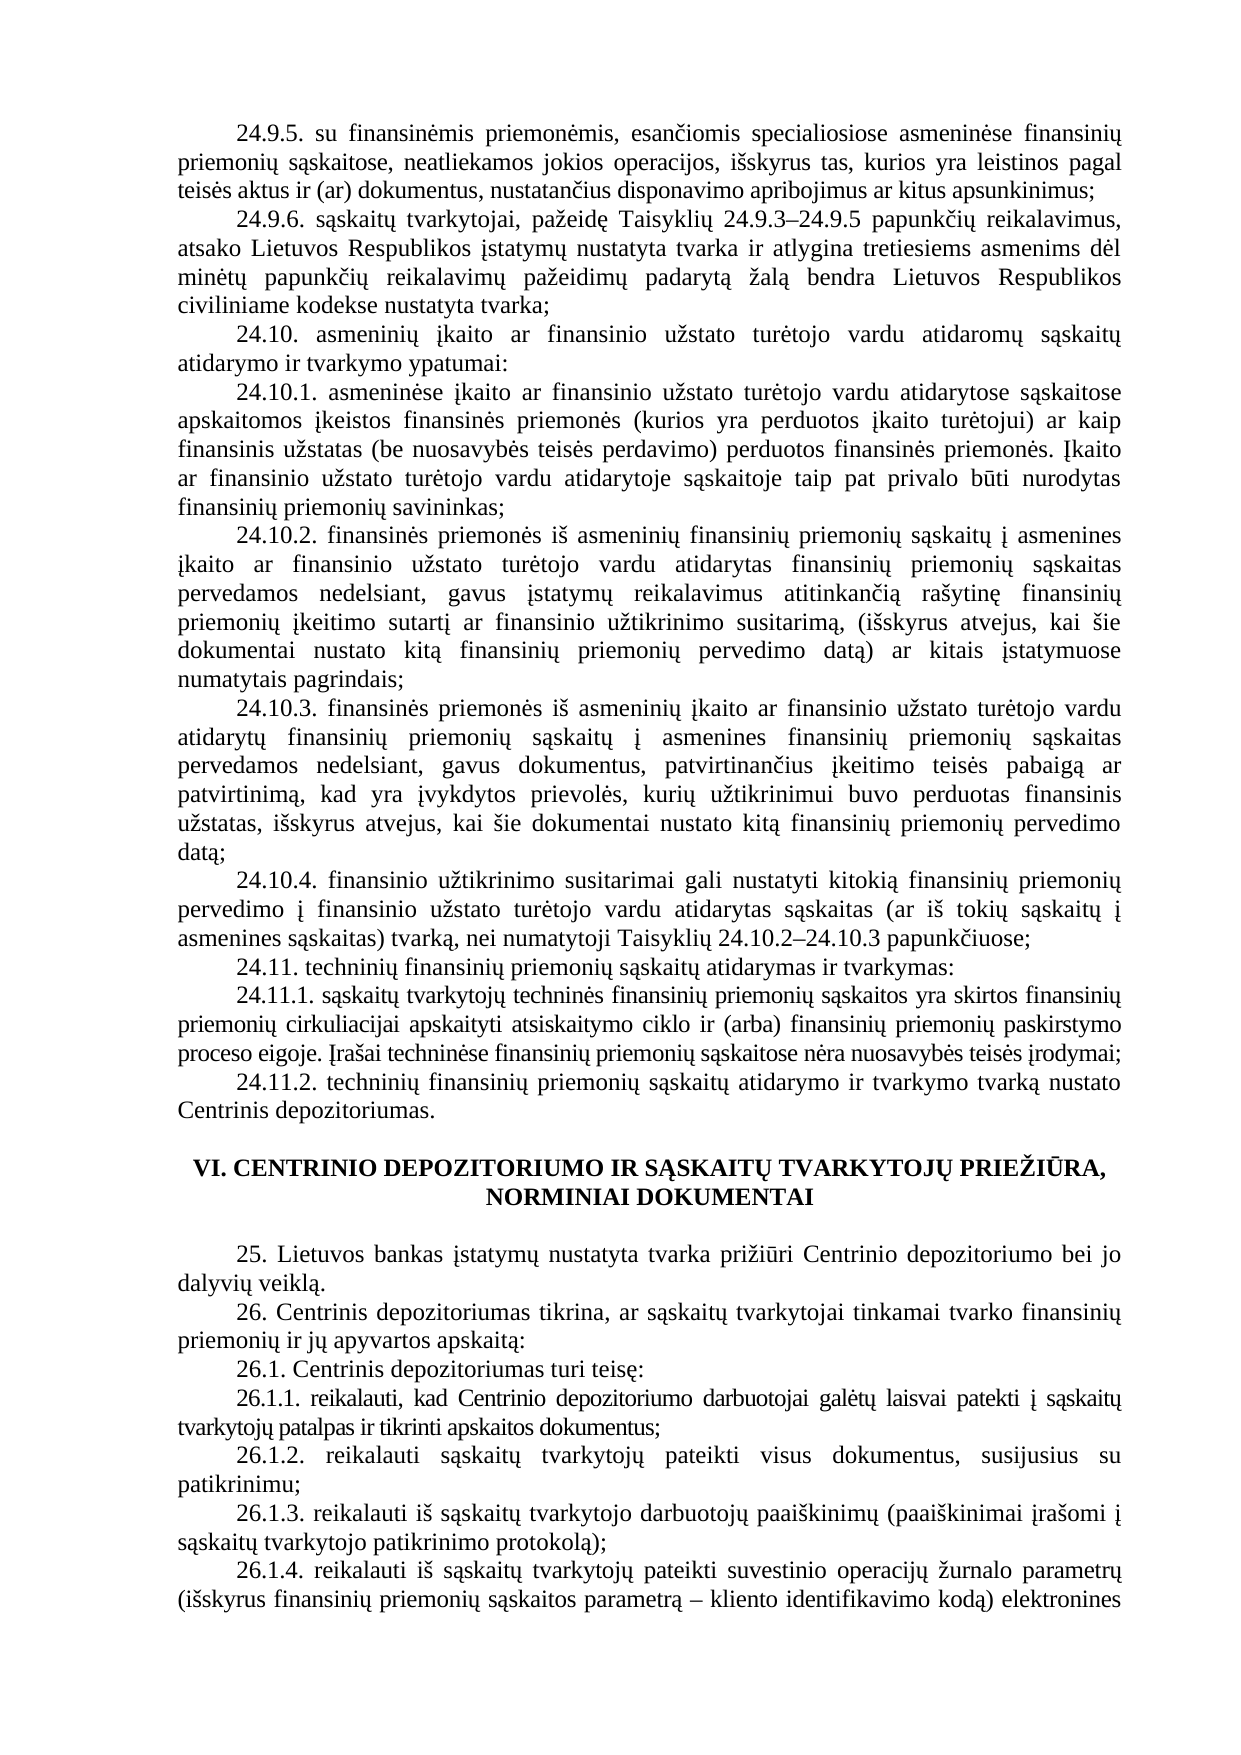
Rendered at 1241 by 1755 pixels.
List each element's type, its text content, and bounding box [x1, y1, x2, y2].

text 25. Lietuvos bankas įstatymų nustatyta tvarka prižiūri Centrinio depozitoriumo bei jo dalyvių veiklą. [177, 1239, 1122, 1297]
text 24.10. asmeninių įkaito ar finansinio užstato turėtojo vardu atidaromų sąskaitų atidarymo ir tvarkymo ypatumai: [177, 319, 1122, 377]
text 26.1.4. reikalauti iš sąskaitų tvarkytojų pateikti suvestinio operacijų žurnalo parametrų (išskyrus finansinių priemonių sąskaitos parametrą – kliento identifikavimo kodą) elektronines [177, 1556, 1122, 1613]
text 26.1.3. reikalauti iš sąskaitų tvarkytojo darbuotojų paaiškinimų (paaiškinimai įrašomi į sąskaitų tvarkytojo patikrinimo protokolą); [177, 1498, 1122, 1556]
text 26.1.2. reikalauti sąskaitų tvarkytojų pateikti visus dokumentus, susijusius su patikrinimu; [177, 1441, 1122, 1498]
text VI. CENTRINIO DEPOZITORIUMO IR SĄSKAITŲ TVARKYTOJŲ PRIEŽIŪRA, NORMINIAI DOKUMENTAI [177, 1153, 1122, 1211]
text 24.11.2. techninių finansinių priemonių sąskaitų atidarymo ir tvarkymo tvarką nustato Centrinis depozitoriumas. [177, 1067, 1122, 1124]
text 26.1.1. reikalauti, kad Centrinio depozitoriumo darbuotojai galėtų laisvai patekti į sąskaitų tvarkytojų patalpas ir tikrinti apskaitos dokumentus; [177, 1383, 1122, 1441]
text 24.11.1. sąskaitų tvarkytojų techninės finansinių priemonių sąskaitos yra skirtos finansinių priemonių cirkuliacijai apskaityti atsiskaitymo ciklo ir (arba) finansinių priemonių paskirstymo proceso eigoje. Įrašai techninėse finansinių priemonių sąskaitose nėra nuosavybės teisės įrodymai; [177, 981, 1122, 1067]
text 24.10.3. finansinės priemonės iš asmeninių įkaito ar finansinio užstato turėtojo vardu atidarytų finansinių priemonių sąskaitų į asmenines finansinių priemonių sąskaitas pervedamos nedelsiant, gavus dokumentus, patvirtinančius įkeitimo teisės pabaigą ar patvirtinimą, kad yra įvykdytos prievolės, kurių užtikrinimui buvo perduotas finansinis užstatas, išskyrus atvejus, kai šie dokumentai nustato kitą finansinių priemonių pervedimo datą; [177, 693, 1122, 866]
text 24.9.5. su finansinėmis priemonėmis, esančiomis specialiosiose asmeninėse finansinių priemonių sąskaitose, neatliekamos jokios operacijos, išskyrus tas, kurios yra leistinos pagal teisės aktus ir (ar) dokumentus, nustatančius disponavimo apribojimus ar kitus apsunkinimus; [177, 118, 1122, 204]
text 24.10.4. finansinio užtikrinimo susitarimai gali nustatyti kitokią finansinių priemonių pervedimo į finansinio užstato turėtojo vardu atidarytas sąskaitas (ar iš tokių sąskaitų į asmenines sąskaitas) tvarką, nei numatytoji Taisyklių 24.10.2–24.10.3 papunkčiuose; [177, 866, 1122, 952]
text 24.9.6. sąskaitų tvarkytojai, pažeidę Taisyklių 24.9.3–24.9.5 papunkčių reikalavimus, atsako Lietuvos Respublikos įstatymų nustatyta tvarka ir atlygina tretiesiems asmenims dėl minėtų papunkčių reikalavimų pažeidimų padarytą žalą bendra Lietuvos Respublikos civiliniame kodekse nustatyta tvarka; [177, 204, 1122, 319]
text 26. Centrinis depozitoriumas tikrina, ar sąskaitų tvarkytojai tinkamai tvarko finansinių priemonių ir jų apyvartos apskaitą: [177, 1297, 1122, 1354]
text 24.10.1. asmeninėse įkaito ar finansinio užstato turėtojo vardu atidarytose sąskaitose apskaitomos įkeistos finansinės priemonės (kurios yra perduotos įkaito turėtojui) ar kaip finansinis užstatas (be nuosavybės teisės perdavimo) perduotos finansinės priemonės. Įkaito ar finansinio užstato turėtojo vardu atidarytoje sąskaitoje taip pat privalo būti nurodytas finansinių priemonių savininkas; [177, 377, 1122, 521]
text 24.11. techninių finansinių priemonių sąskaitų atidarymas ir tvarkymas: [177, 952, 1122, 981]
text 26.1. Centrinis depozitoriumas turi teisę: [177, 1354, 1122, 1383]
text 24.10.2. finansinės priemonės iš asmeninių finansinių priemonių sąskaitų į asmenines įkaito ar finansinio užstato turėtojo vardu atidarytas finansinių priemonių sąskaitas pervedamos nedelsiant, gavus įstatymų reikalavimus atitinkančią rašytinę finansinių priemonių įkeitimo sutartį ar finansinio užtikrinimo susitarimą, (išskyrus atvejus, kai šie dokumentai nustato kitą finansinių priemonių pervedimo datą) ar kitais įstatymuose numatytais pagrindais; [177, 521, 1122, 693]
